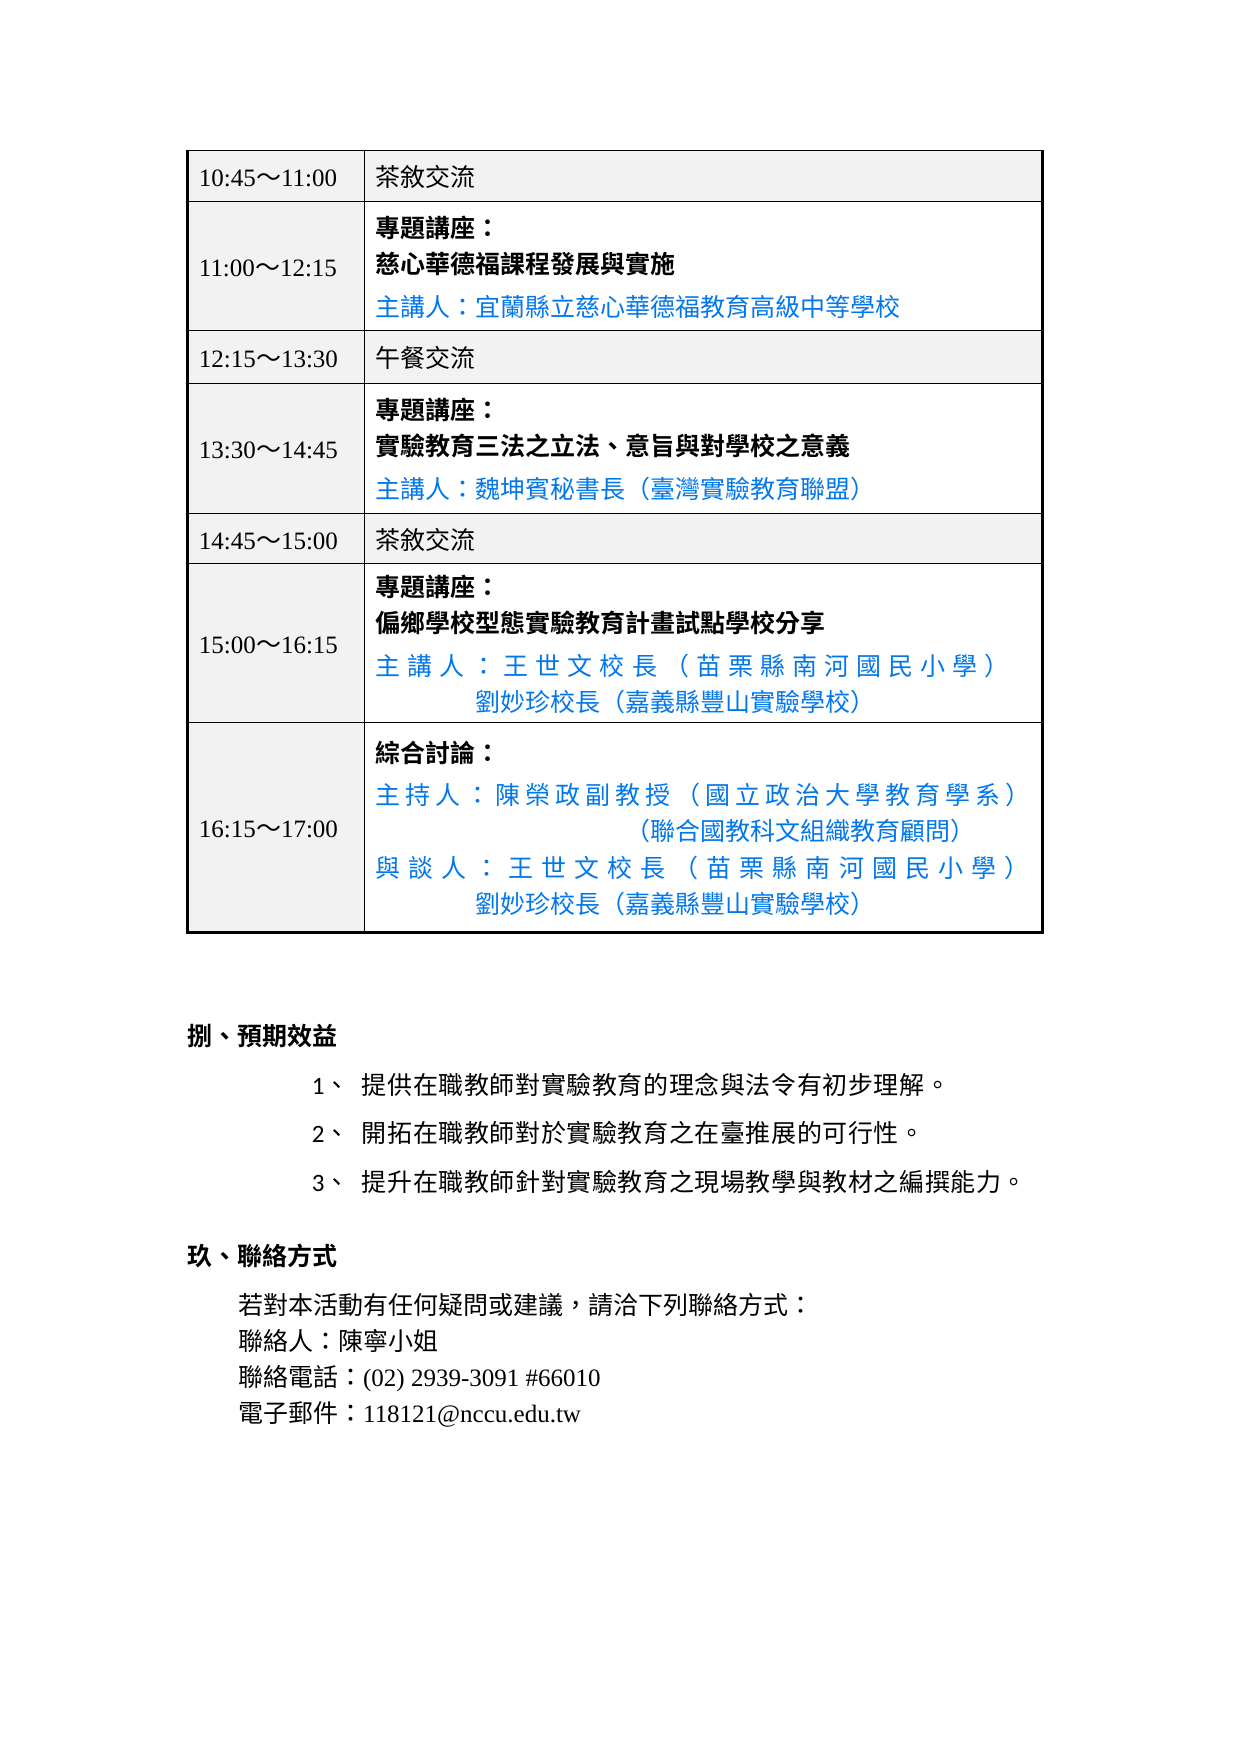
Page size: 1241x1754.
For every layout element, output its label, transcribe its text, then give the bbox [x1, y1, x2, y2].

table_cell 午餐交流 [365, 331, 1041, 383]
text 若對本活動有任何疑問或建議，請洽下列聯絡方式： [238, 1285, 1053, 1321]
list 提供在職教師對實驗教育的理念與法令有初步理解。 [312, 1065, 1053, 1101]
list 聯絡方式 [187, 1236, 1053, 1273]
table_cell 茶敘交流 [365, 514, 1041, 563]
table_cell 專題講座： 實驗教育三法之立法、意旨與對學校之意義 主講人：魏坤賓秘書長（臺灣實驗教育聯盟） [365, 384, 1041, 513]
list 提升在職教師針對實驗教育之現場教學與教材之編撰能力。 [312, 1163, 1053, 1199]
table_cell 14:45～15:00 [189, 514, 364, 563]
table_cell 專題講座： 慈心華德福課程發展與實施 主講人：宜蘭縣立慈心華德福教育高級中等學校 [365, 202, 1041, 330]
list 開拓在職教師對於實驗教育之在臺推展的可行性。 [312, 1114, 1053, 1150]
text 聯絡人：陳寧小姐 [238, 1321, 1053, 1358]
table_cell 11:00～12:15 [189, 202, 364, 330]
table_cell 10:45～11:00 [189, 151, 364, 201]
text 電子郵件：118121@nccu.edu.tw [238, 1394, 1053, 1430]
table_cell 16:15～17:00 [189, 723, 364, 931]
table_cell 13:30～14:45 [189, 384, 364, 513]
table_cell 綜合討論： 主持人：陳榮政副教授（國立政治大學教育學系） （聯合國教科文組織教育顧問） 與談人：王世文校長（苗栗縣南河國民小學） 劉妙珍校長（嘉義縣豐山實驗學校） [365, 723, 1041, 931]
table_cell 茶敘交流 [365, 151, 1041, 201]
list 預期效益 [187, 1016, 1053, 1053]
table_cell 專題講座： 偏鄉學校型態實驗教育計畫試點學校分享 主講人：王世文校長（苗栗縣南河國民小學） 劉妙珍校長（嘉義縣豐山實驗學校） [365, 564, 1041, 722]
text 聯絡電話：(02) 2939-3091 #66010 [238, 1358, 1053, 1394]
table_cell 15:00～16:15 [189, 564, 364, 722]
table_cell 12:15～13:30 [189, 331, 364, 383]
